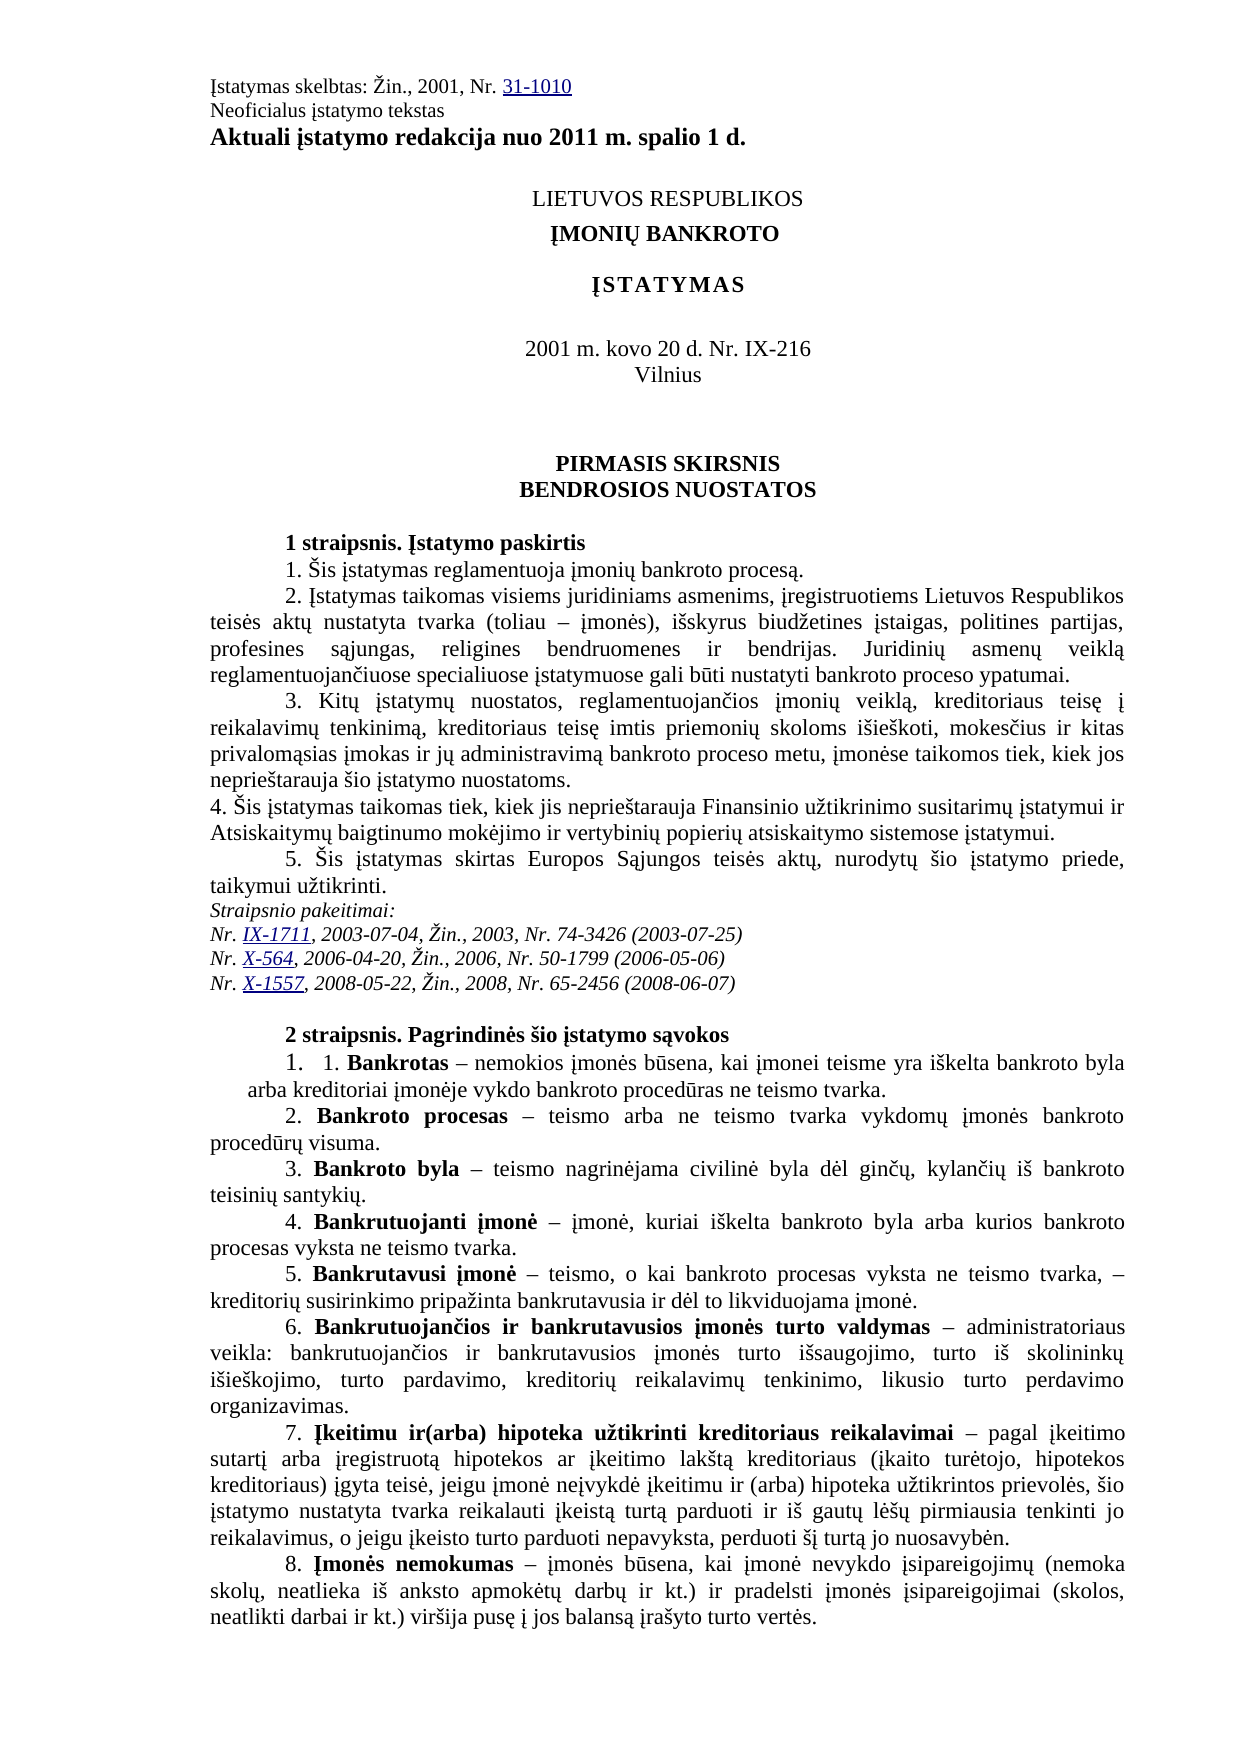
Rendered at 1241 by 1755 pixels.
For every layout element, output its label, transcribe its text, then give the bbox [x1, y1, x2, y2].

subtitle PIRMASIS SKIRSNIS [210, 450, 1126, 477]
text Nr. X-1557, 2008-05-22, Žin., 2008, Nr. 65-2456 (2008-06-07) [210, 970, 1126, 994]
subtitle BENDROsios NUOSTATOS [210, 477, 1126, 503]
text 5. Bankrutavusi įmonė – teismo, o kai bankroto procesas vyksta ne teismo tvarka, – kreditorių susirinkimo pripažinta bankrutavusia ir dėl to likviduojama įmonė. [210, 1260, 1126, 1313]
text 2. Įstatymas taikomas visiems juridiniams asmenims, įregistruotiems Lietuvos Respublikos teisės aktų nustatyta tvarka (toliau – įmonės), išskyrus biudžetines įstaigas, politines partijas, profesines sąjungas, religines bendruomenes ir bendrijas. Juridinių asmenų veiklą reglamentuojančiuose specialiuose įstatymuose gali būti nustatyti bankroto proceso ypatumai. [210, 582, 1126, 687]
text Neoficialus įstatymo tekstas [210, 98, 1126, 122]
text 3. Bankroto byla – teismo nagrinėjama civilinė byla dėl ginčų, kylančių iš bankroto teisinių santykių. [210, 1155, 1126, 1208]
text 6. Bankrutuojančios ir bankrutavusios įmonės turto valdymas – administratoriaus veikla: bankrutuojančios ir bankrutavusios įmonės turto išsaugojimo, turto iš skolininkų išieškojimo, turto pardavimo, kreditorių reikalavimų tenkinimo, likusio turto perdavimo organizavimas. [210, 1313, 1126, 1418]
subtitle 1 straipsnis. Įstatymo paskirtis [210, 529, 1126, 556]
text 4. Šis įstatymas taikomas tiek, kiek jis neprieštarauja Finansinio užtikrinimo susitarimų įstatymui ir Atsiskaitymų baigtinumo mokėjimo ir vertybinių popierių atsiskaitymo sistemose įstatymui. [210, 793, 1126, 846]
text 7. Įkeitimu ir(arba) hipoteka užtikrinti kreditoriaus reikalavimai – pagal įkeitimo sutartį arba įregistruotą hipotekos ar įkeitimo lakštą kreditoriaus (įkaito turėtojo, hipotekos kreditoriaus) įgyta teisė, jeigu įmonė neįvykdė įkeitimu ir (arba) hipoteka užtikrintos prievolės, šio įstatymo nustatyta tvarka reikalauti įkeistą turtą parduoti ir iš gautų lėšų pirmiausia tenkinti jo reikalavimus, o jeigu įkeisto turto parduoti nepavyksta, perduoti šį turtą jo nuosavybėn. [210, 1418, 1126, 1550]
text 2001 m. kovo 20 d. Nr. IX-216 Vilnius [210, 335, 1126, 388]
text Aktuali įstatymo redakcija nuo 2011 m. spalio 1 d. [210, 122, 1126, 150]
text Nr. IX-1711, 2003-07-04, Žin., 2003, Nr. 74-3426 (2003-07-25) [210, 922, 1126, 946]
text ĮSTATYMAS [210, 271, 1126, 297]
text Straipsnio pakeitimai: [210, 898, 1126, 922]
subtitle 1. Bankrotas – nemokios įmonės būsena, kai įmonei teisme yra iškelta bankroto byla arba kreditoriai įmonėje vykdo bankroto procedūras ne teismo tvarka. [210, 1047, 1126, 1102]
text 1. Šis įstatymas reglamentuoja įmonių bankroto procesą. [210, 556, 1126, 582]
text Įstatymas skelbtas: Žin., 2001, Nr. 31-1010 [210, 73, 1126, 98]
text 8. Įmonės nemokumas – įmonės būsena, kai įmonė nevykdo įsipareigojimų (nemoka skolų, neatlieka iš anksto apmokėtų darbų ir kt.) ir pradelsti įmonės įsipareigojimai (skolos, neatlikti darbai ir kt.) viršija pusę į jos balansą įrašyto turto vertės. [210, 1550, 1126, 1629]
text 5. Šis įstatymas skirtas Europos Sąjungos teisės aktų, nurodytų šio įstatymo priede, taikymui užtikrinti. [210, 846, 1126, 898]
text LIETUVOS RESPUBLIKOS [210, 185, 1126, 211]
subtitle 2 straipsnis. Pagrindinės šio įstatymo sąvokos [210, 1021, 1126, 1047]
text ĮMONIŲ BANKROTO [210, 220, 1126, 246]
text Nr. X-564, 2006-04-20, Žin., 2006, Nr. 50-1799 (2006-05-06) [210, 946, 1126, 970]
text 3. Kitų įstatymų nuostatos, reglamentuojančios įmonių veiklą, kreditoriaus teisę į reikalavimų tenkinimą, kreditoriaus teisę imtis priemonių skoloms išieškoti, mokesčius ir kitas privalomąsias įmokas ir jų administravimą bankroto proceso metu, įmonėse taikomos tiek, kiek jos neprieštarauja šio įstatymo nuostatoms. [210, 687, 1126, 793]
text 2. Bankroto procesas – teismo arba ne teismo tvarka vykdomų įmonės bankroto procedūrų visuma. [210, 1102, 1126, 1155]
text 4. Bankrutuojanti įmonė – įmonė, kuriai iškelta bankroto byla arba kurios bankroto procesas vyksta ne teismo tvarka. [210, 1208, 1126, 1260]
